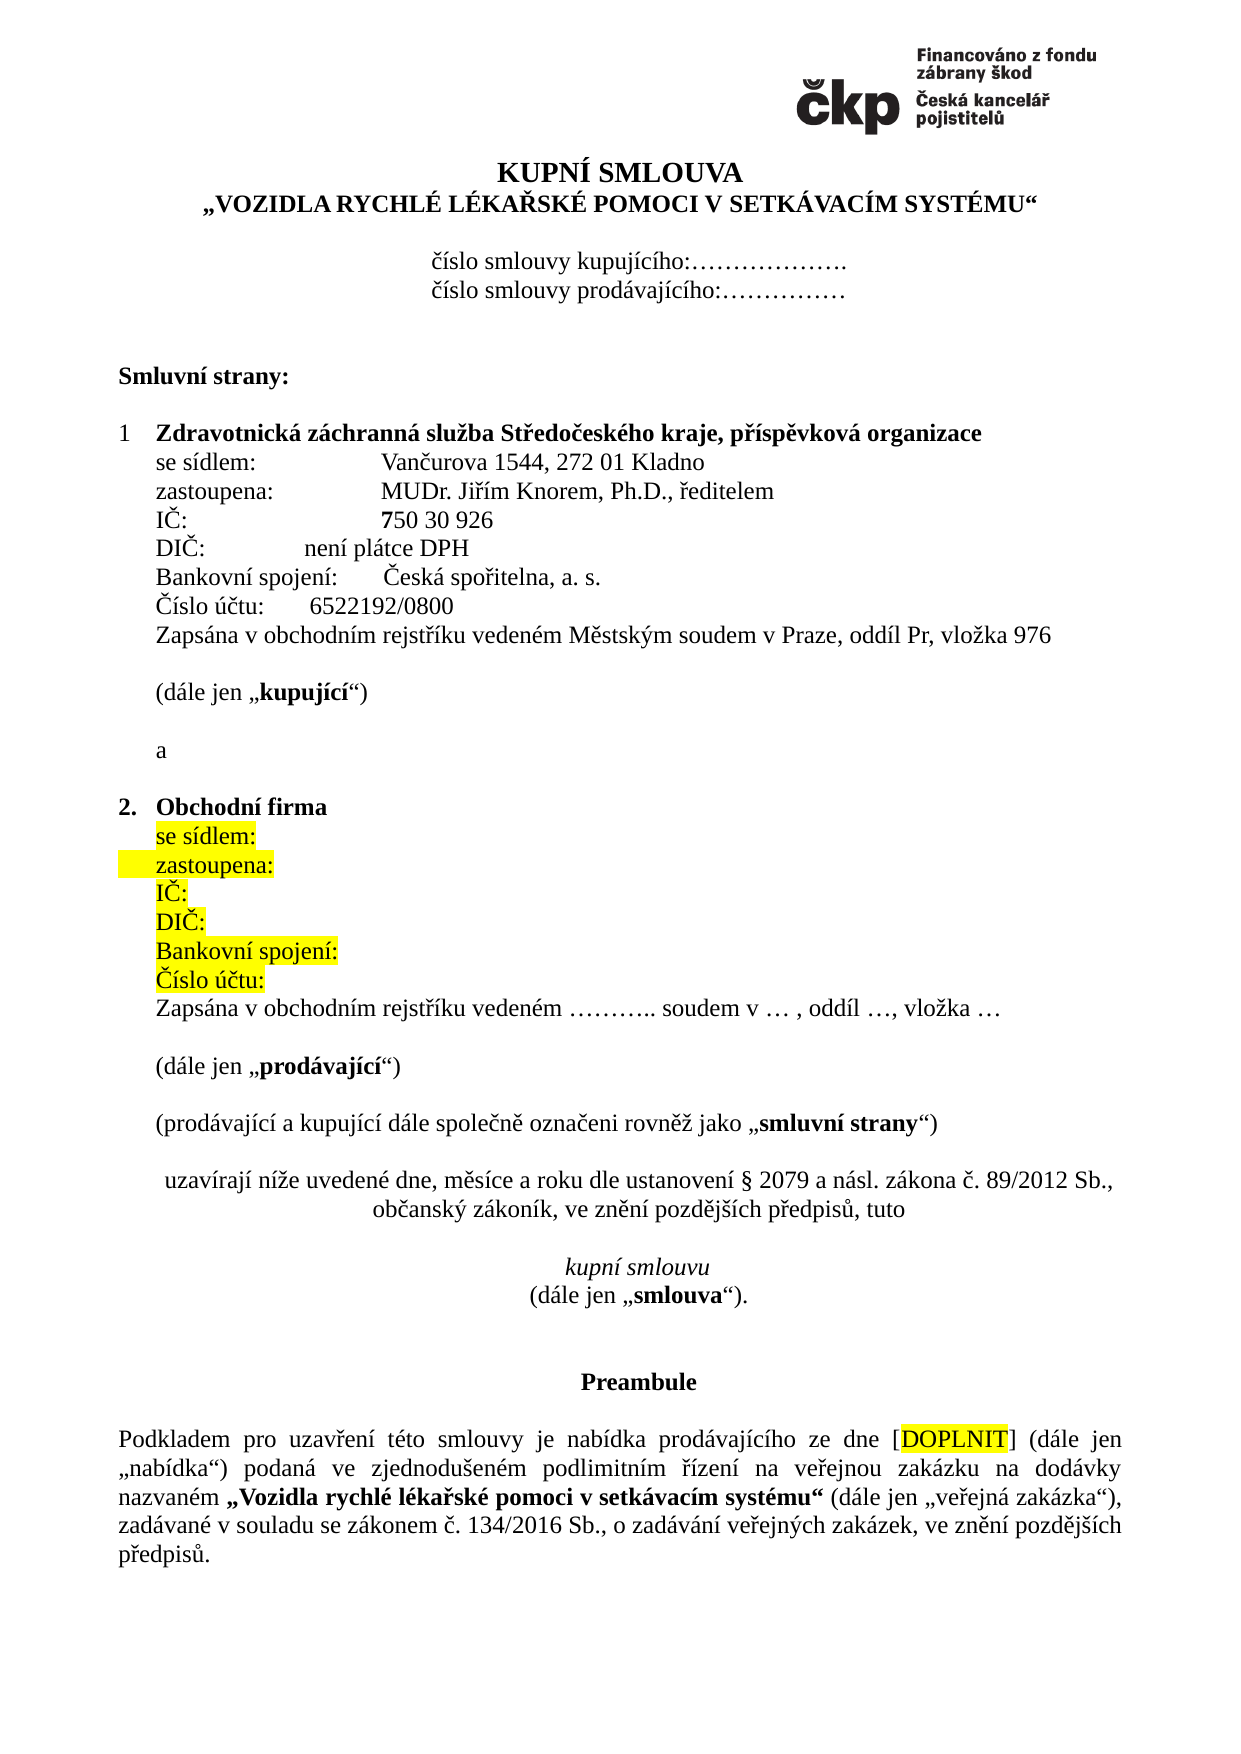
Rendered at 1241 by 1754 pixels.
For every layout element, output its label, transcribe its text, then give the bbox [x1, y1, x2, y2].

text IČ: 750 30 926 [156, 505, 1122, 533]
text IČ: [156, 878, 1122, 907]
text a [156, 735, 1122, 763]
text číslo smlouvy kupujícího:………………. [156, 246, 1122, 275]
subtitle Smluvní strany: [118, 361, 1122, 390]
text kupní smlouvu [155, 1252, 1122, 1281]
text Podkladem pro uzavření této smlouvy je nabídka prodávajícího ze dne [DOPLNIT] (dále jen „nabídka“) podaná ve zjednodušeném podlimitním řízení na veřejnou zakázku na dodávky nazvaném „Vozidla rychlé lékařské pomoci v setkávacím systému“ (dále jen „veřejná zakázka“), zadávané v souladu se zákonem č. 134/2016 Sb., o zadávání veřejných zakázek, ve znění pozdějších předpisů. [118, 1424, 1122, 1568]
text se sídlem: Vančurova 1544, 272 01 Kladno [156, 447, 1122, 476]
text uzavírají níže uvedené dne, měsíce a roku dle ustanovení § 2079 a násl. zákona č. 89/2012 Sb., občanský zákoník, ve znění pozdějších předpisů, tuto [155, 1166, 1122, 1223]
text se sídlem: [156, 821, 1122, 850]
text číslo smlouvy prodávajícího:…………… [156, 275, 1122, 304]
text Číslo účtu: 6522192/0800 [155, 591, 1122, 620]
text (dále jen „kupující“) [155, 677, 1122, 706]
text Číslo účtu: [156, 965, 1122, 993]
text zastoupena: [118, 850, 1122, 878]
text DIČ: [156, 907, 1122, 936]
text Bankovní spojení: [156, 936, 1122, 965]
text (dále jen „prodávající“) [155, 1051, 1122, 1080]
text (prodávající a kupující dále společně označeni rovněž jako „smluvní strany“) [155, 1108, 1122, 1137]
text zastoupena: MUDr. Jiřím Knorem, Ph.D., ředitelem [156, 476, 1122, 505]
text Bankovní spojení: Česká spořitelna, a. s. [155, 562, 1122, 591]
text Kupní smlouva [118, 118, 1122, 189]
text „Vozidla rychlé lékařské pomoci v setkávacím systému“ [118, 189, 1122, 217]
text Preambule [118, 1367, 1122, 1396]
text Zapsána v obchodním rejstříku vedeném Městským soudem v Praze, oddíl Pr, vložka 976 [155, 620, 1122, 648]
text (dále jen „smlouva“). [155, 1281, 1122, 1309]
text 2. Obchodní firma [118, 792, 1122, 821]
list Zdravotnická záchranná služba Středočeského kraje, příspěvková organizace [118, 418, 1122, 447]
text DIČ: není plátce DPH [155, 533, 1122, 562]
text Zapsána v obchodním rejstříku vedeném ……….. soudem v … , oddíl …, vložka … [155, 993, 1122, 1022]
